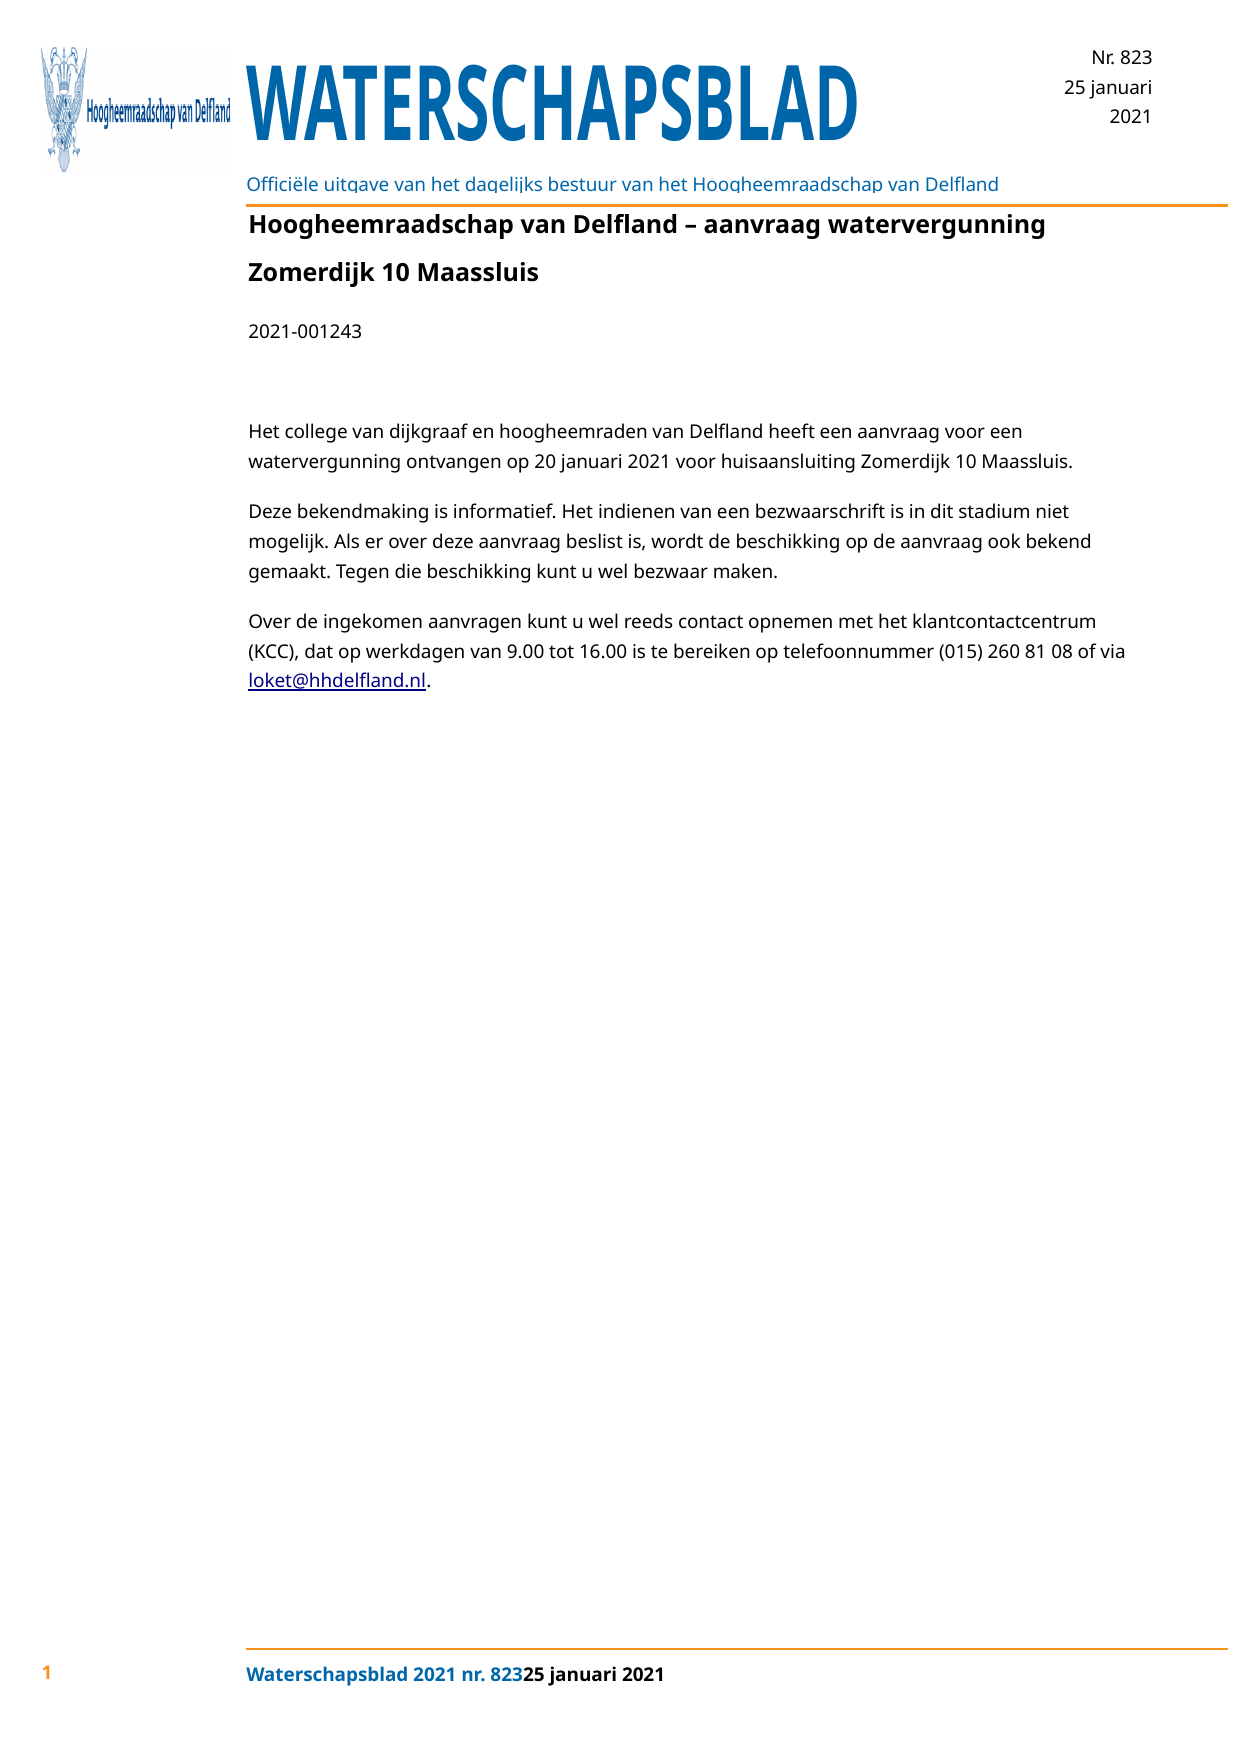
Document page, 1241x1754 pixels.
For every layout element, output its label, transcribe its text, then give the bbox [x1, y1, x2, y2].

text Over de ingekomen aanvragen kunt u wel reeds contact opnemen met het klantcontactcentrum (KCC), dat op werkdagen van 9.00 tot 16.00 is te bereiken op telefoonnummer (015) 260 81 08 of via loket@hhdelfland.nl. [248, 608, 1152, 693]
text 2021-001243 [248, 318, 1152, 344]
picture [41, 47, 231, 172]
text Het college van dijkgraaf en hoogheemraden van Delfland heeft een aanvraag voor een watervergunning ontvangen op 20 januari 2021 voor huisaansluiting Zomerdijk 10 Maassluis. [248, 419, 1152, 474]
text Deze bekendmaking is informatief. Het indienen van een bezwaarschrift is in dit stadium niet mogelijk. Als er over deze aanvraag beslist is, wordt de beschikking op de aanvraag ook bekend gemaakt. Tegen die beschikking kunt u wel bezwaar maken. [248, 499, 1152, 584]
text Hoogheemraadschap van Delfland – aanvraag watervergunning Zomerdijk 10 Maassluis [248, 207, 1152, 288]
